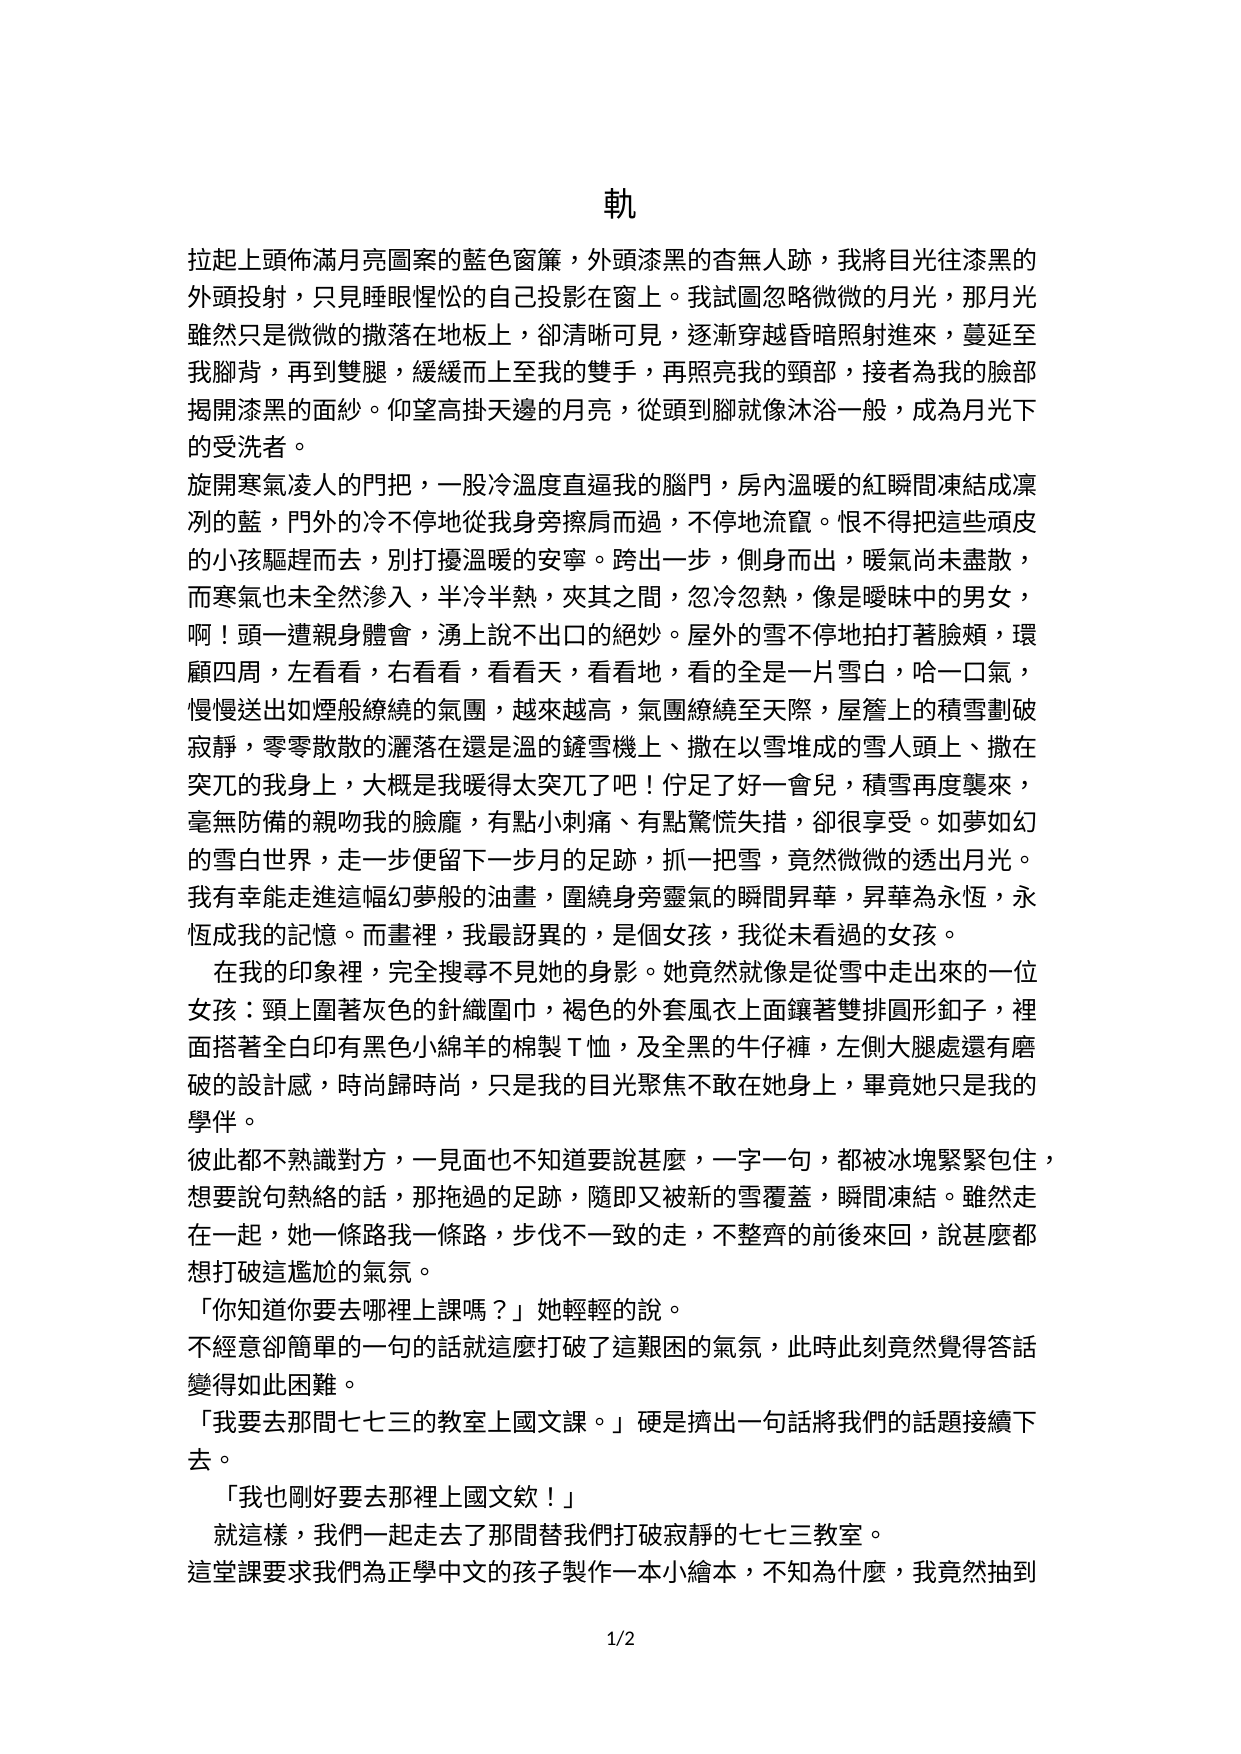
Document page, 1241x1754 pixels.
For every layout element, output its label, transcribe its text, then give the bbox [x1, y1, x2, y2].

text 在我的印象裡，完全搜尋不見她的身影。她竟然就像是從雪中走出來的一位女孩：頸上圍著灰色的針織圍巾，褐色的外套風衣上面鑲著雙排圓形釦子，裡面搭著全白印有黑色小綿羊的棉製T恤，及全黑的牛仔褲，左側大腿處還有磨破的設計感，時尚歸時尚，只是我的目光聚焦不敢在她身上，畢竟她只是我的學伴。 [187, 952, 1053, 1139]
text 「我要去那間七七三的教室上國文課。」硬是擠出一句話將我們的話題接續下去。 [187, 1402, 1053, 1477]
text 不經意卻簡單的一句的話就這麼打破了這艱困的氣氛，此時此刻竟然覺得答話變得如此困難。 [187, 1327, 1053, 1402]
text 拉起上頭佈滿月亮圖案的藍色窗簾，外頭漆黑的杳無人跡，我將目光往漆黑的外頭投射，只見睡眼惺忪的自己投影在窗上。我試圖忽略微微的月光，那月光雖然只是微微的撒落在地板上，卻清晰可見，逐漸穿越昏暗照射進來，蔓延至我腳背，再到雙腿，緩緩而上至我的雙手，再照亮我的頸部，接者為我的臉部揭開漆黑的面紗。仰望高掛天邊的月亮，從頭到腳就像沐浴一般，成為月光下的受洗者。 [187, 239, 1053, 464]
text 「我也剛好要去那裡上國文欸！」 [187, 1477, 1053, 1514]
text 旋開寒氣凌人的門把，一股冷溫度直逼我的腦門，房內溫暖的紅瞬間凍結成凜冽的藍，門外的冷不停地從我身旁擦肩而過，不停地流竄。恨不得把這些頑皮的小孩驅趕而去，別打擾溫暖的安寧。跨出一步，側身而出，暖氣尚未盡散，而寒氣也未全然滲入，半冷半熱，夾其之間，忽冷忽熱，像是曖昧中的男女，啊！頭一遭親身體會，湧上說不出口的絕妙。屋外的雪不停地拍打著臉頰，環顧四周，左看看，右看看，看看天，看看地，看的全是一片雪白，哈一口氣，慢慢送出如煙般繚繞的氣團，越來越高，氣團繚繞至天際，屋簷上的積雪劃破寂靜，零零散散的灑落在還是溫的鏟雪機上、撒在以雪堆成的雪人頭上、撒在突兀的我身上，大概是我暖得太突兀了吧！佇足了好一會兒，積雪再度襲來，毫無防備的親吻我的臉龐，有點小刺痛、有點驚慌失措，卻很享受。如夢如幻的雪白世界，走一步便留下一步月的足跡，抓一把雪，竟然微微的透出月光。我有幸能走進這幅幻夢般的油畫，圍繞身旁靈氣的瞬間昇華，昇華為永恆，永恆成我的記憶。而畫裡，我最訝異的，是個女孩，我從未看過的女孩。 [187, 464, 1053, 952]
text 軌 [187, 164, 1053, 239]
text 就這樣，我們一起走去了那間替我們打破寂靜的七七三教室。 [187, 1514, 1053, 1552]
text 這堂課要求我們為正學中文的孩子製作一本小繪本，不知為什麼，我竟然抽到 [187, 1552, 1053, 1589]
text 「你知道你要去哪裡上課嗎？」她輕輕的說。 [187, 1289, 1053, 1327]
text 彼此都不熟識對方，一見面也不知道要說甚麼，一字一句，都被冰塊緊緊包住，想要說句熱絡的話，那拖過的足跡，隨即又被新的雪覆蓋，瞬間凍結。雖然走在一起，她一條路我一條路，步伐不一致的走，不整齊的前後來回，說甚麼都想打破這尷尬的氣氛。 [187, 1139, 1053, 1289]
